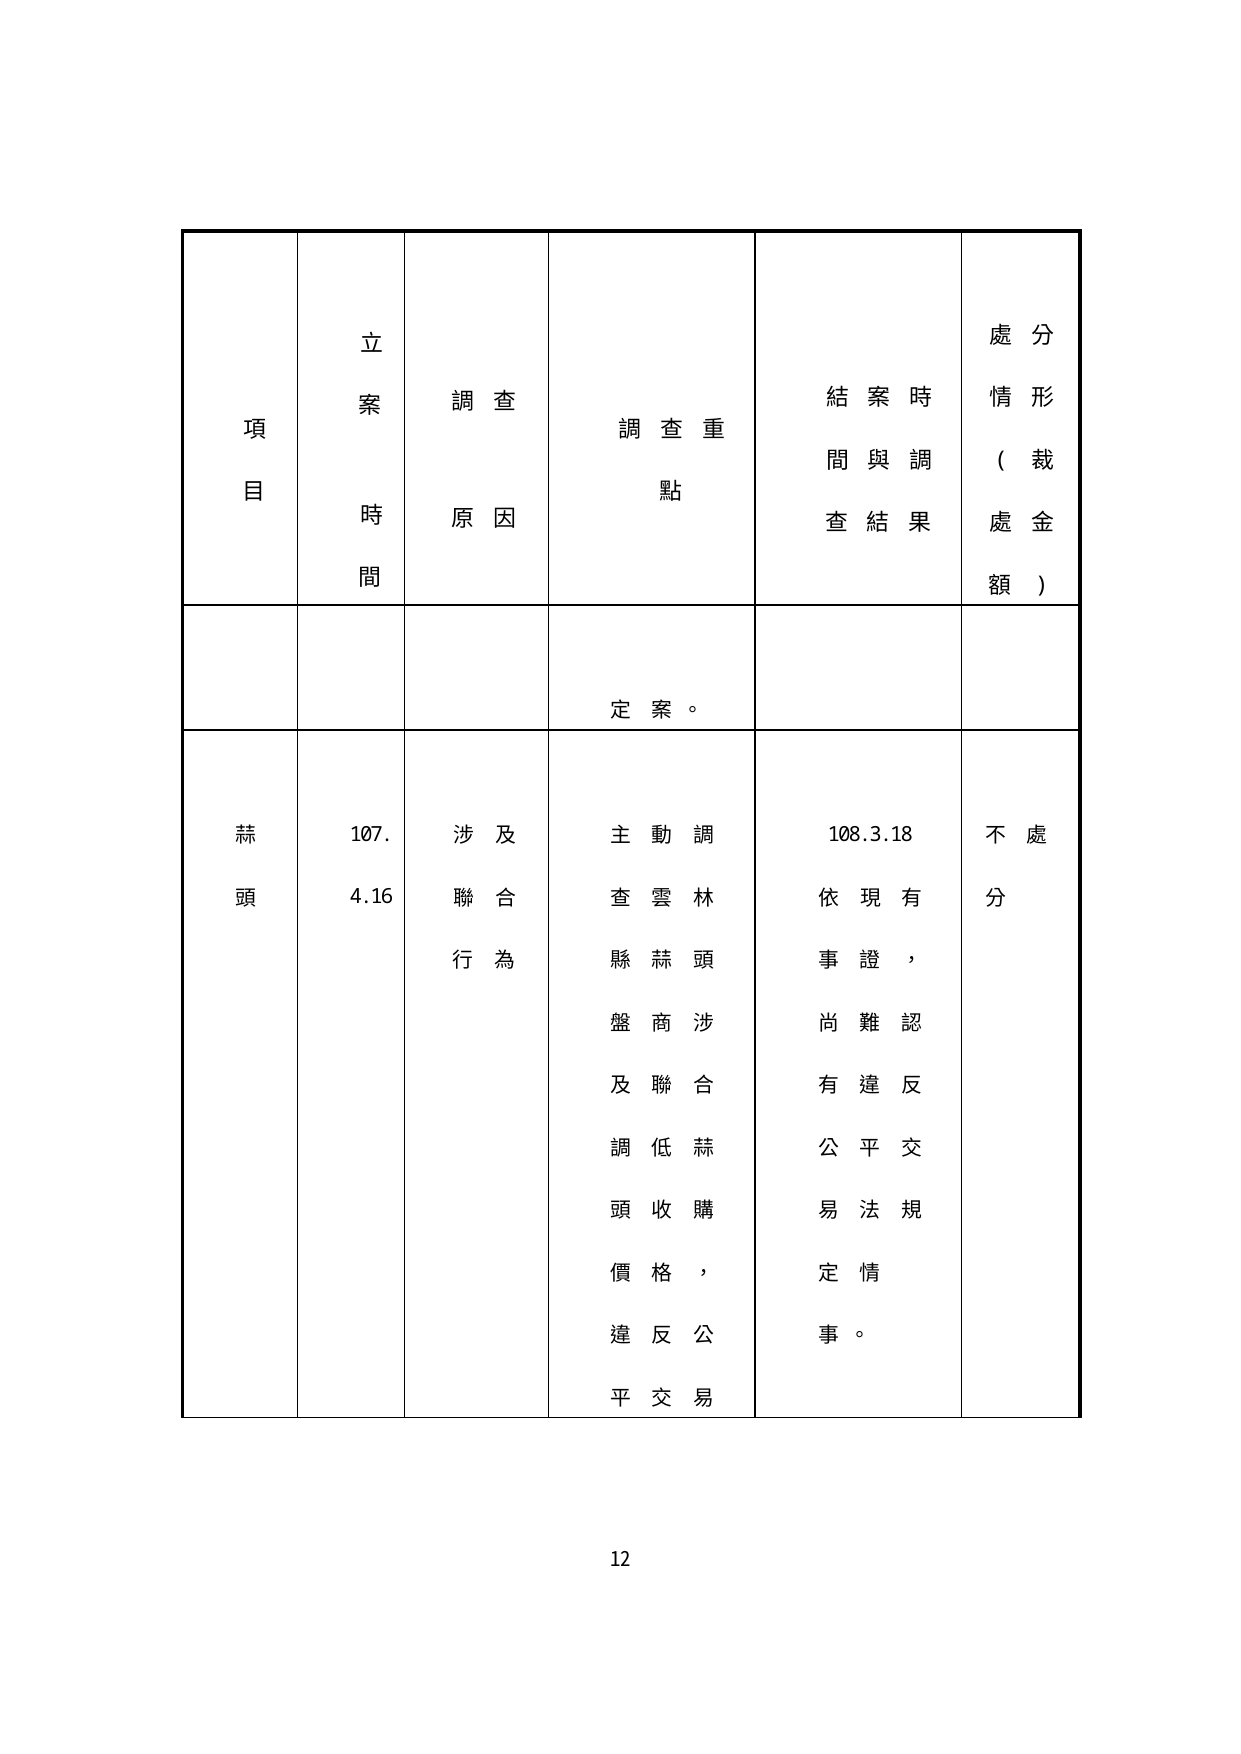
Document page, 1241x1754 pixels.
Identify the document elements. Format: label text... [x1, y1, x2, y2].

table_header 立案 時間 [298, 233, 404, 604]
table_cell [298, 606, 404, 729]
table_header 調查重點 [549, 233, 754, 604]
table_cell 涉及聯合行為 [405, 731, 548, 1417]
table_cell [962, 606, 1078, 729]
table_cell 107.4.16 [298, 731, 404, 1417]
table_cell 主動調查雲林縣蒜頭盤商涉及聯合調低蒜頭收購價格，違反公平交易 [549, 731, 754, 1417]
table_cell 不處分 [962, 731, 1078, 1417]
table_header 調查 原因 [405, 233, 548, 604]
table_cell 定案。 [549, 606, 754, 729]
table_header 項目 [184, 233, 297, 604]
table_cell [405, 606, 548, 729]
table_header 處分情形(裁處金額) [962, 233, 1078, 604]
table_cell [756, 606, 961, 729]
table_cell 蒜頭 [184, 731, 297, 1417]
table_cell [184, 606, 297, 729]
table_cell 108.3.18依現有事證，尚難認有違反公平交易法規定情事。 [756, 731, 961, 1417]
table_header 結案時間與調查結果 [756, 233, 961, 604]
